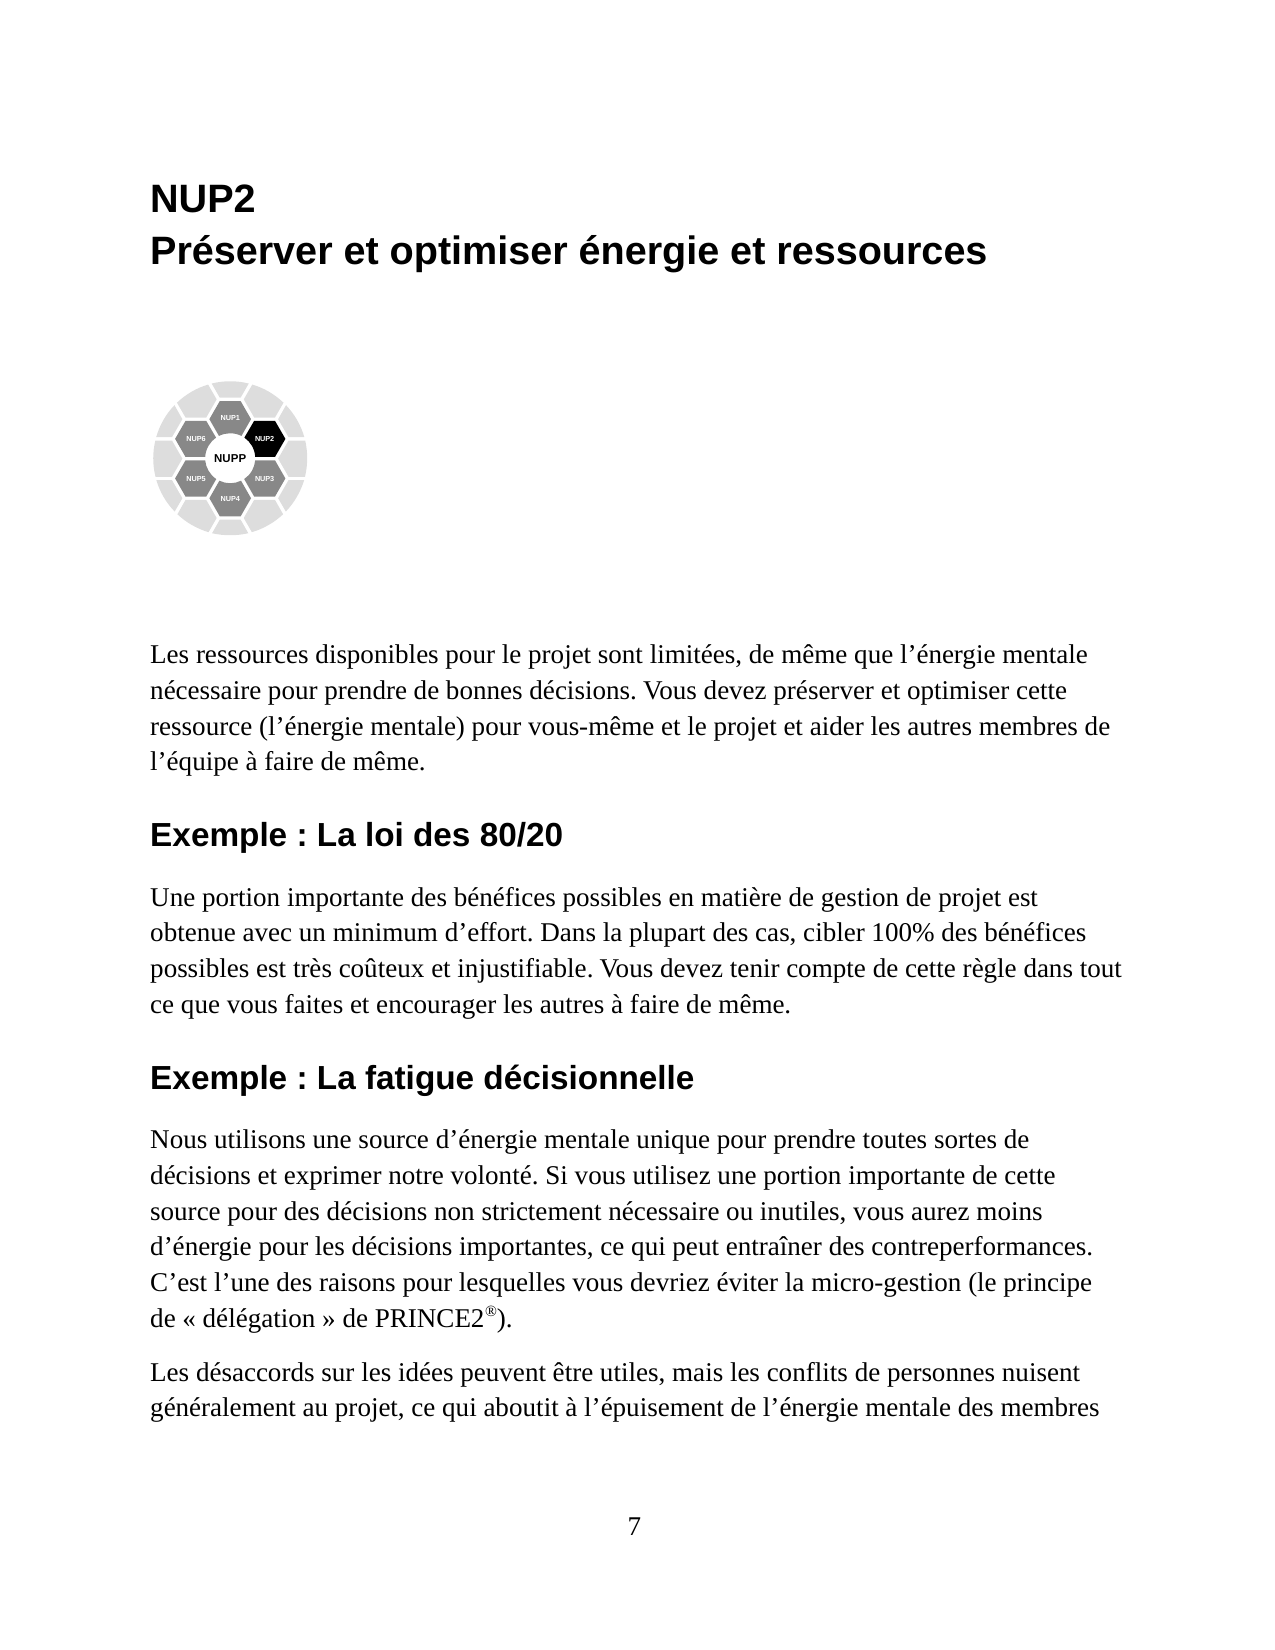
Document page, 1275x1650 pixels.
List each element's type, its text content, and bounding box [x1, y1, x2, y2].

text Nous utilisons une source d’énergie mentale unique pour prendre toutes sortes de décisions et exprimer notre volonté. Si vous utilisez une portion importante de cette source pour des décisions non strictement nécessaire ou inutiles, vous aurez moins d’énergie pour les décisions importantes, ce qui peut entraîner des contreperformances. C’est l’une des raisons pour lesquelles vous devriez éviter la micro-gestion (le principe de « délégation » de PRINCE2®). [150, 1123, 1125, 1333]
subtitle NUP2 Préserver et optimiser énergie et ressources [150, 175, 1125, 273]
subtitle Exemple : La fatigue décisionnelle [150, 1058, 1125, 1096]
text Les désaccords sur les idées peuvent être utiles, mais les conflits de personnes nuisent généralement au projet, ce qui aboutit à l’épuisement de l’énergie mentale des membres [150, 1356, 1125, 1422]
text Une portion importante des bénéfices possibles en matière de gestion de projet est obtenue avec un minimum d’effort. Dans la plupart des cas, cibler 100% des bénéfices possibles est très coûteux et injustifiable. Vous devez tenir compte de cette règle dans tout ce que vous faites et encourager les autres à faire de même. [150, 881, 1125, 1019]
text Les ressources disponibles pour le projet sont limitées, de même que l’énergie mentale nécessaire pour prendre de bonnes décisions. Vous devez préserver et optimiser cette ressource (l’énergie mentale) pour vous-même et le projet et aider les autres membres de l’équipe à faire de même. [150, 638, 1125, 777]
subtitle Exemple : La loi des 80/20 [150, 815, 1125, 854]
